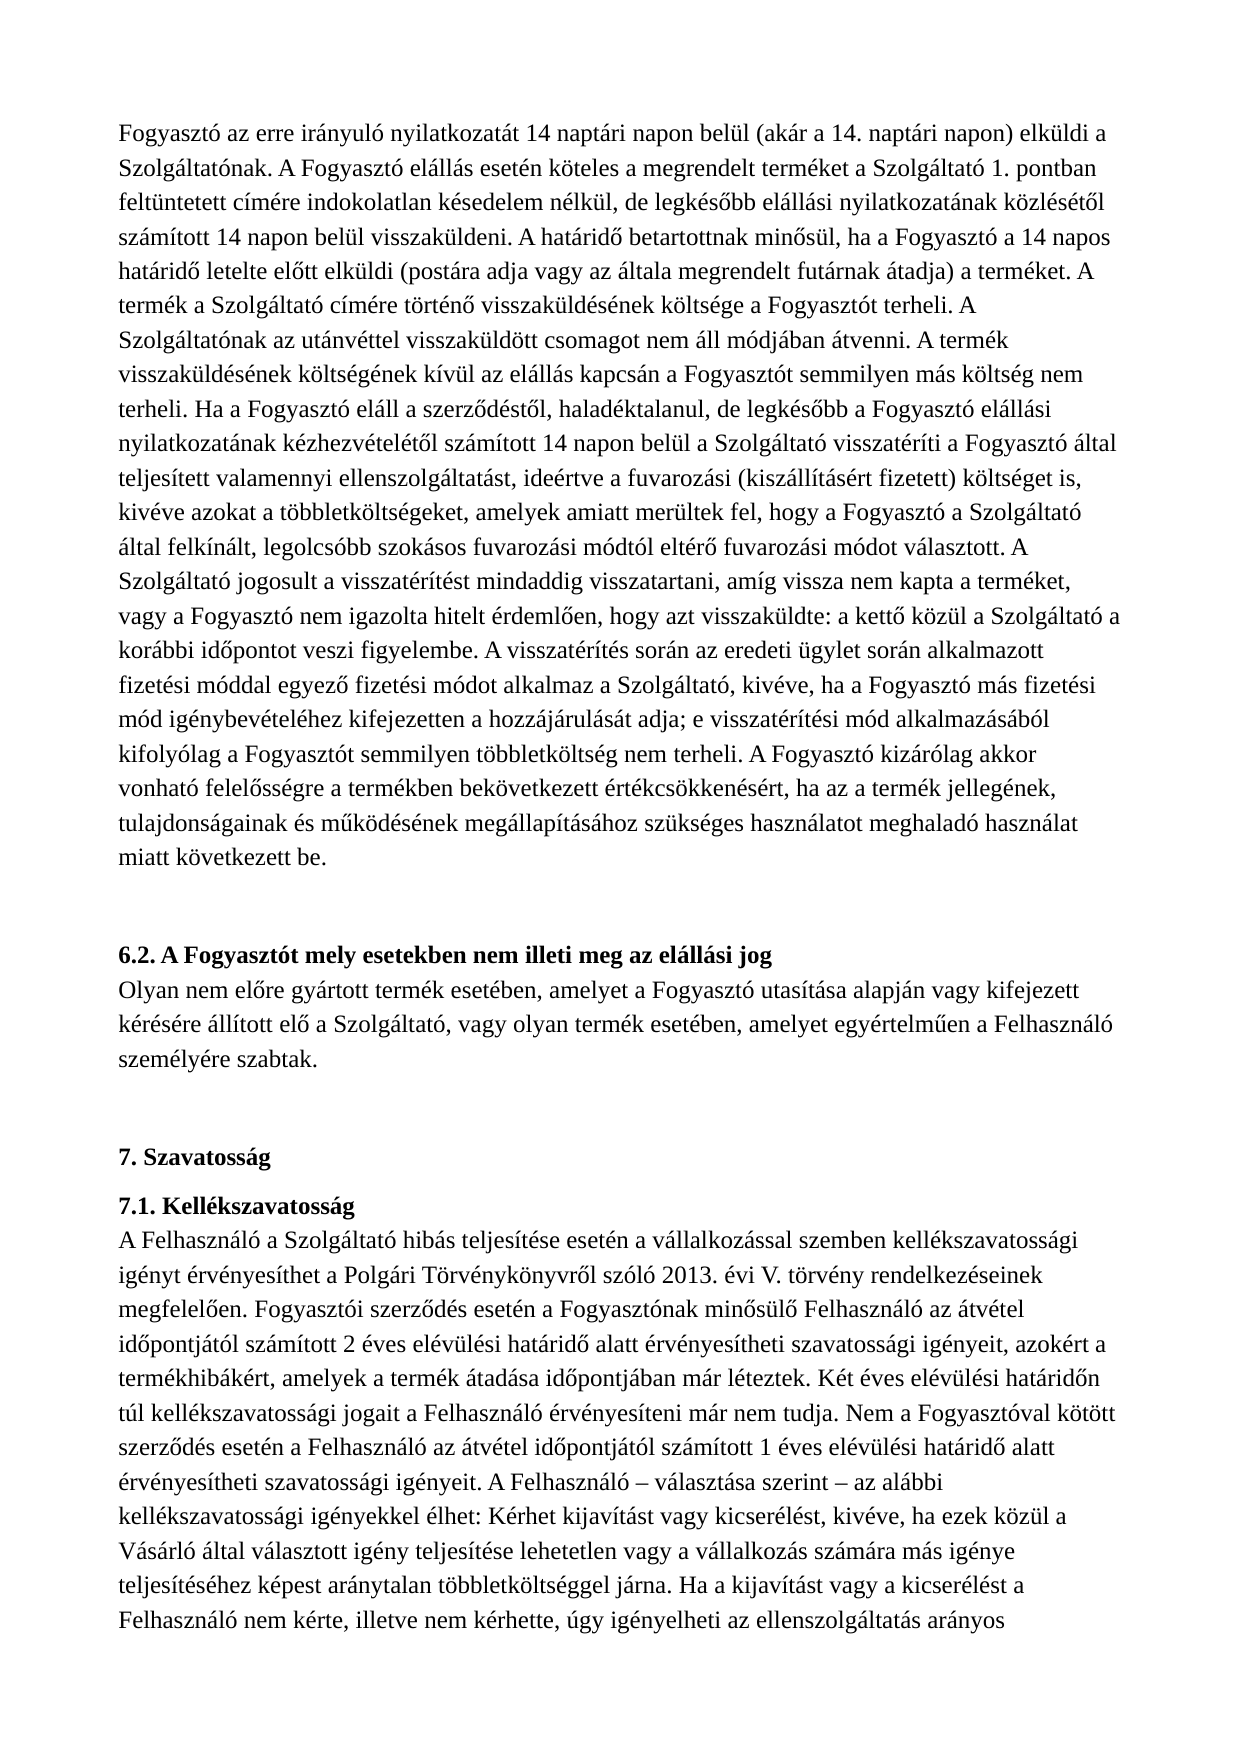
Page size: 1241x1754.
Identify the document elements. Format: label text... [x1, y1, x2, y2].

text Fogyasztó az erre irányuló nyilatkozatát 14 naptári napon belül (akár a 14. naptári napon) elküldi a Szolgáltatónak. A Fogyasztó elállás esetén köteles a megrendelt terméket a Szolgáltató 1. pontban feltüntetett címére indokolatlan késedelem nélkül, de legkésőbb elállási nyilatkozatának közlésétől számított 14 napon belül visszaküldeni. A határidő betartottnak minősül, ha a Fogyasztó a 14 napos határidő letelte előtt elküldi (postára adja vagy az általa megrendelt futárnak átadja) a terméket. A termék a Szolgáltató címére történő visszaküldésének költsége a Fogyasztót terheli. A Szolgáltatónak az utánvéttel visszaküldött csomagot nem áll módjában átvenni. A termék visszaküldésének költségének kívül az elállás kapcsán a Fogyasztót semmilyen más költség nem terheli. Ha a Fogyasztó eláll a szerződéstől, haladéktalanul, de legkésőbb a Fogyasztó elállási nyilatkozatának kézhezvételétől számított 14 napon belül a Szolgáltató visszatéríti a Fogyasztó által teljesített valamennyi ellenszolgáltatást, ideértve a fuvarozási (kiszállításért fizetett) költséget is, kivéve azokat a többletköltségeket, amelyek amiatt merültek fel, hogy a Fogyasztó a Szolgáltató által felkínált, legolcsóbb szokásos fuvarozási módtól eltérő fuvarozási módot választott. A Szolgáltató jogosult a visszatérítést mindaddig visszatartani, amíg vissza nem kapta a terméket, vagy a Fogyasztó nem igazolta hitelt érdemlően, hogy azt visszaküldte: a kettő közül a Szolgáltató a korábbi időpontot veszi figyelembe. A visszatérítés során az eredeti ügylet során alkalmazott fizetési móddal egyező fizetési módot alkalmaz a Szolgáltató, kivéve, ha a Fogyasztó más fizetési mód igénybevételéhez kifejezetten a hozzájárulását adja; e visszatérítési mód alkalmazásából kifolyólag a Fogyasztót semmilyen többletköltség nem terheli. A Fogyasztó kizárólag akkor vonható felelősségre a termékben bekövetkezett értékcsökkenésért, ha az a termék jellegének, tulajdonságainak és működésének megállapításához szükséges használatot meghaladó használat miatt következett be. [118, 118, 1122, 871]
text 7.1. Kellékszavatosság A Felhasználó a Szolgáltató hibás teljesítése esetén a vállalkozással szemben kellékszavatossági igényt érvényesíthet a Polgári Törvénykönyvről szóló 2013. évi V. törvény rendelkezéseinek megfelelően. Fogyasztói szerződés esetén a Fogyasztónak minősülő Felhasználó az átvétel időpontjától számított 2 éves elévülési határidő alatt érvényesítheti szavatossági igényeit, azokért a termékhibákért, amelyek a termék átadása időpontjában már léteztek. Két éves elévülési határidőn túl kellékszavatossági jogait a Felhasználó érvényesíteni már nem tudja. Nem a Fogyasztóval kötött szerződés esetén a Felhasználó az átvétel időpontjától számított 1 éves elévülési határidő alatt érvényesítheti szavatossági igényeit. A Felhasználó – választása szerint – az alábbi kellékszavatossági igényekkel élhet: Kérhet kijavítást vagy kicserélést, kivéve, ha ezek közül a Vásárló által választott igény teljesítése lehetetlen vagy a vállalkozás számára más igénye teljesítéséhez képest aránytalan többletköltséggel járna. Ha a kijavítást vagy a kicserélést a Felhasználó nem kérte, illetve nem kérhette, úgy igényelheti az ellenszolgáltatás arányos [118, 1191, 1122, 1633]
text 6.2. A Fogyasztót mely esetekben nem illeti meg az elállási jog Olyan nem előre gyártott termék esetében, amelyet a Fogyasztó utasítása alapján vagy kifejezett kérésére állított elő a Szolgáltató, vagy olyan termék esetében, amelyet egyértelműen a Felhasználó személyére szabtak. [118, 940, 1122, 1072]
text 7. Szavatosság [118, 1142, 1122, 1171]
